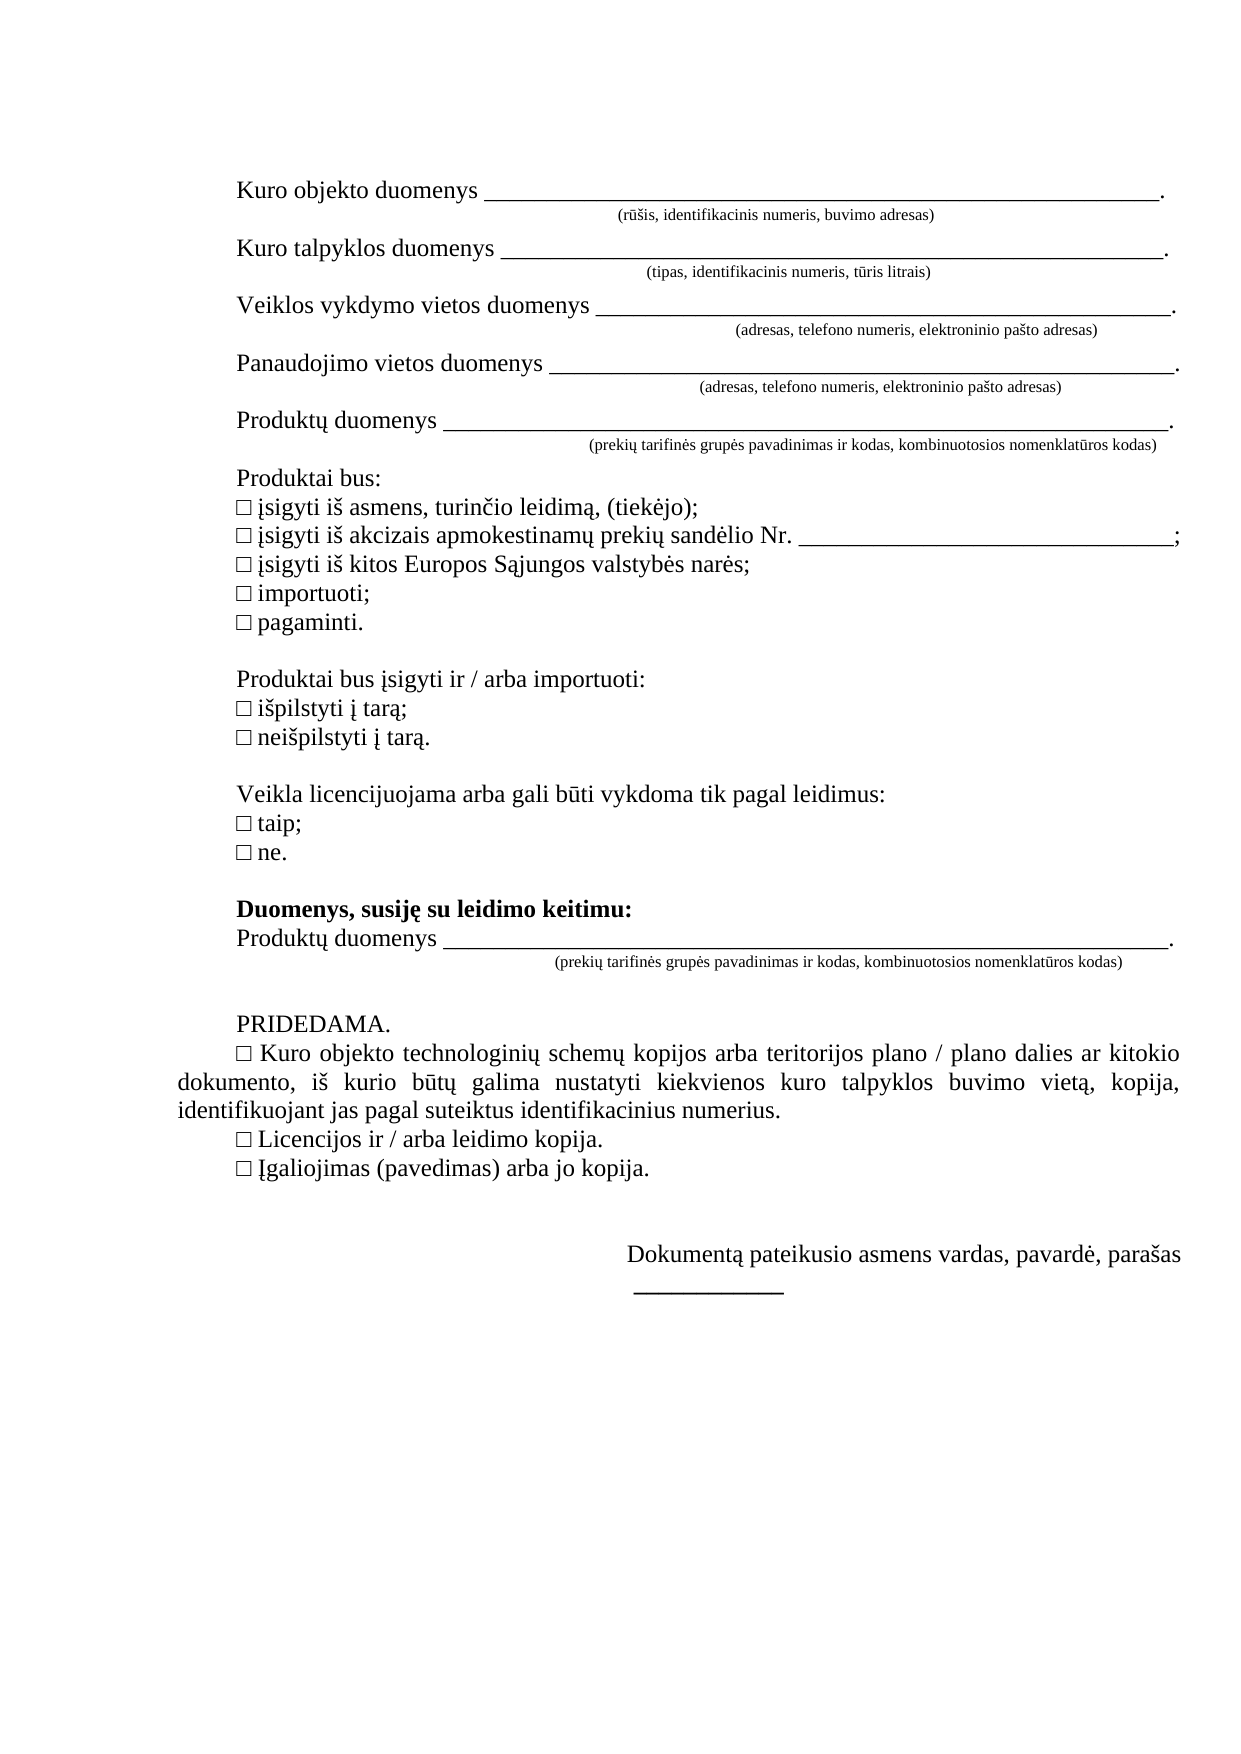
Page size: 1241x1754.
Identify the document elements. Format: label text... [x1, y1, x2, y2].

text Kuro objekto duomenys ______________________________________________________. [177, 176, 1181, 204]
text Kuro talpyklos duomenys _____________________________________________________. [177, 233, 1181, 262]
text (prekių tarifinės grupės pavadinimas ir kodas, kombinuotosios nomenklatūros kodas) [177, 952, 1181, 981]
text (rūšis, identifikacinis numeris, buvimo adresas) [177, 204, 1181, 233]
text (tipas, identifikacinis numeris, tūris litrais) [177, 262, 1181, 291]
text □ ne. [177, 837, 1181, 866]
text Veiklos vykdymo vietos duomenys ______________________________________________. [177, 291, 1181, 319]
text Veikla licencijuojama arba gali būti vykdoma tik pagal leidimus: [177, 779, 1181, 808]
text Panaudojimo vietos duomenys __________________________________________________. [177, 348, 1181, 377]
text □ Licencijos ir / arba leidimo kopija. [177, 1124, 1181, 1153]
text Produktai bus: [177, 463, 1181, 492]
text □ pagaminti. [177, 607, 1181, 636]
text □ neišpilstyti į tarą. [177, 722, 1181, 751]
text □ įsigyti iš asmens, turinčio leidimą, (tiekėjo); [177, 492, 1181, 521]
text □ įsigyti iš kitos Europos Sąjungos valstybės narės; [177, 549, 1181, 578]
text Produktų duomenys __________________________________________________________. [177, 406, 1181, 434]
text □ Kuro objekto technologinių schemų kopijos arba teritorijos plano / plano dalies ar kitokio dokumento, iš kurio būtų galima nustatyti kiekvienos kuro talpyklos buvimo vietą, kopija, identifikuojant jas pagal suteiktus identifikacinius numerius. [177, 1038, 1181, 1124]
text ____________ [177, 1268, 1181, 1297]
text □ Įgaliojimas (pavedimas) arba jo kopija. [177, 1153, 1181, 1182]
text □ importuoti; [177, 578, 1181, 607]
text (prekių tarifinės grupės pavadinimas ir kodas, kombinuotosios nomenklatūros kodas) [177, 434, 1181, 463]
text Produktai bus įsigyti ir / arba importuoti: [177, 664, 1181, 693]
text □ taip; [177, 808, 1181, 837]
text □ įsigyti iš akcizais apmokestinamų prekių sandėlio Nr. ______________________________; [177, 521, 1181, 549]
text (adresas, telefono numeris, elektroninio pašto adresas) [177, 319, 1181, 348]
text □ išpilstyti į tarą; [177, 693, 1181, 722]
text Duomenys, susiję su leidimo keitimu: [177, 894, 1181, 923]
text Produktų duomenys __________________________________________________________. [177, 923, 1181, 952]
text (adresas, telefono numeris, elektroninio pašto adresas) [177, 377, 1181, 406]
text Dokumentą pateikusio asmens vardas, pavardė, parašas [177, 1239, 1181, 1268]
text PRIDEDAMA. [177, 1009, 1181, 1038]
